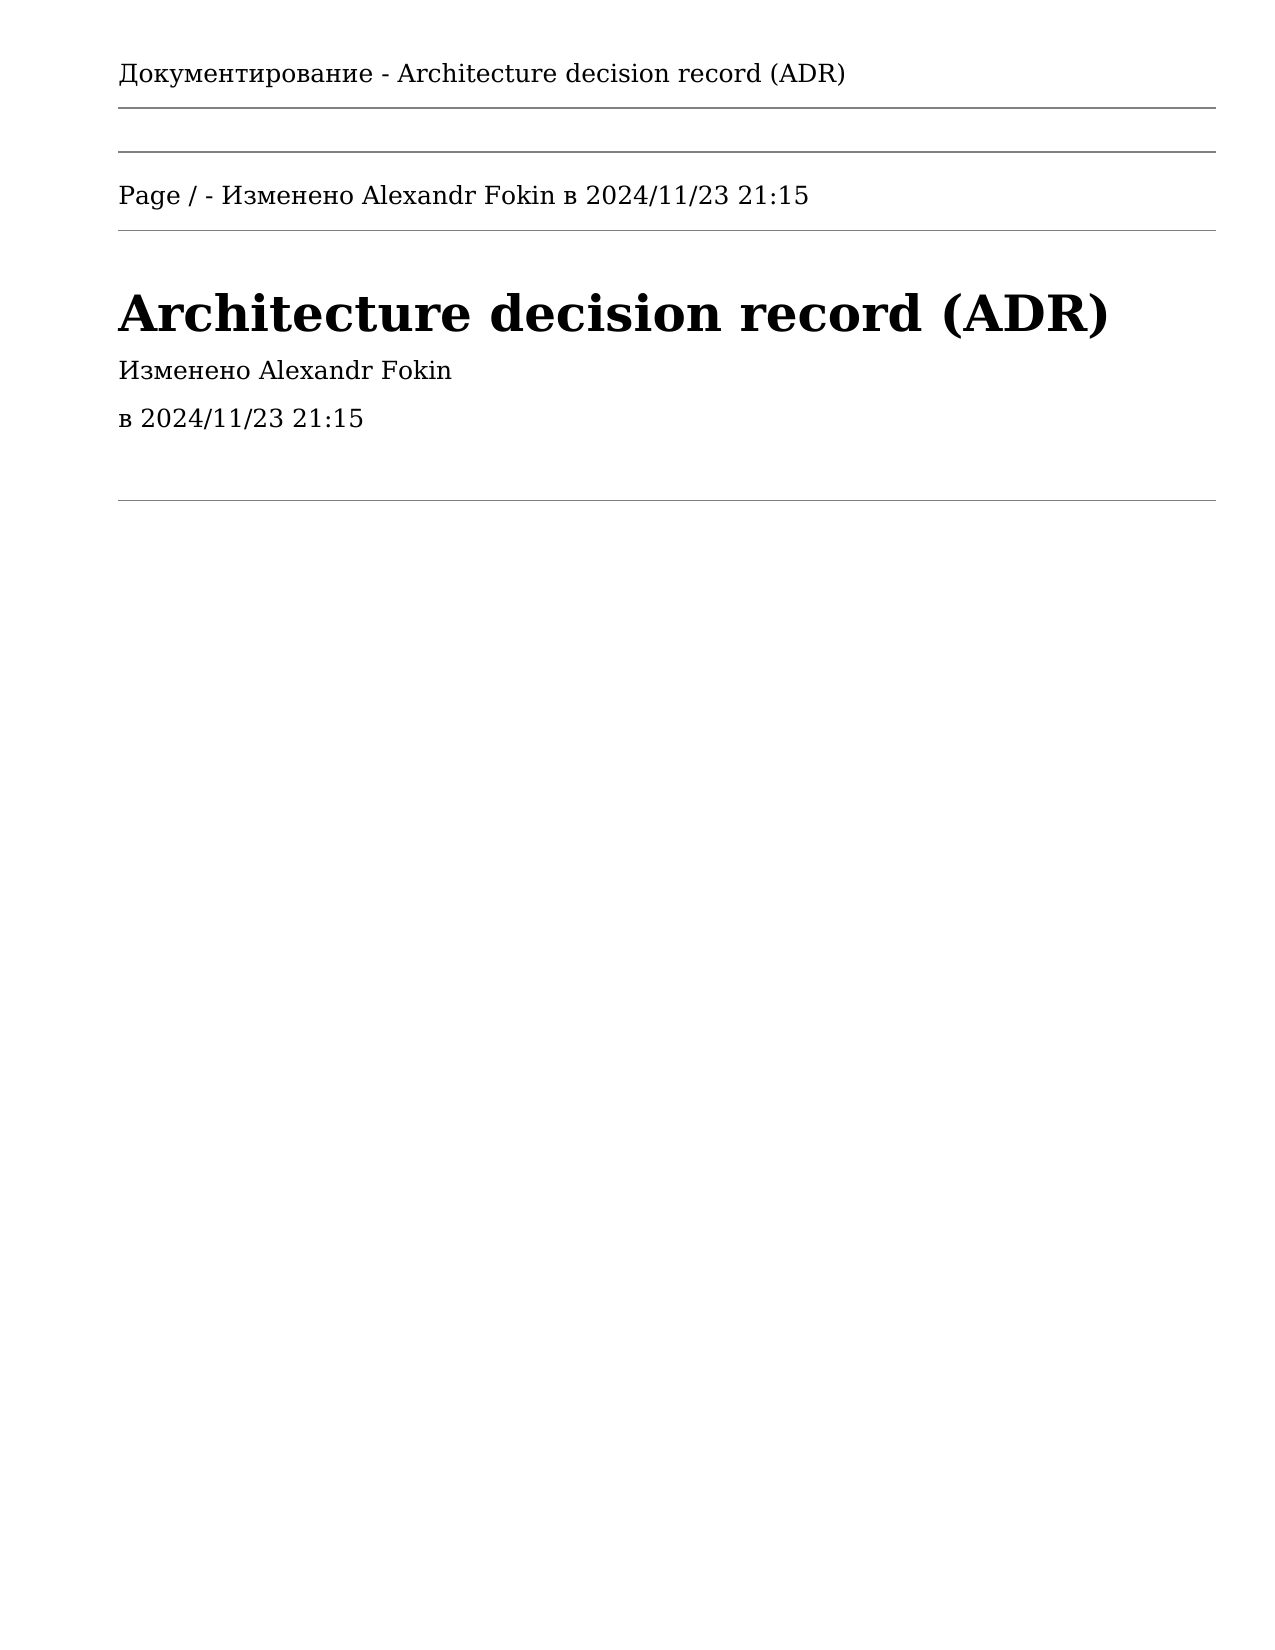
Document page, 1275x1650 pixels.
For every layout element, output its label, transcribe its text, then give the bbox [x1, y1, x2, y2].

text Page / - Изменено Alexandr Fokin в 2024/11/23 21:15 [118, 182, 1216, 211]
text Документирование - Architecture decision record (ADR) [118, 59, 1216, 88]
text Изменено Alexandr Fokin [118, 356, 1216, 385]
subtitle Architecture decision record (ADR) [118, 284, 1216, 343]
text в 2024/11/23 21:15 [118, 404, 1216, 433]
